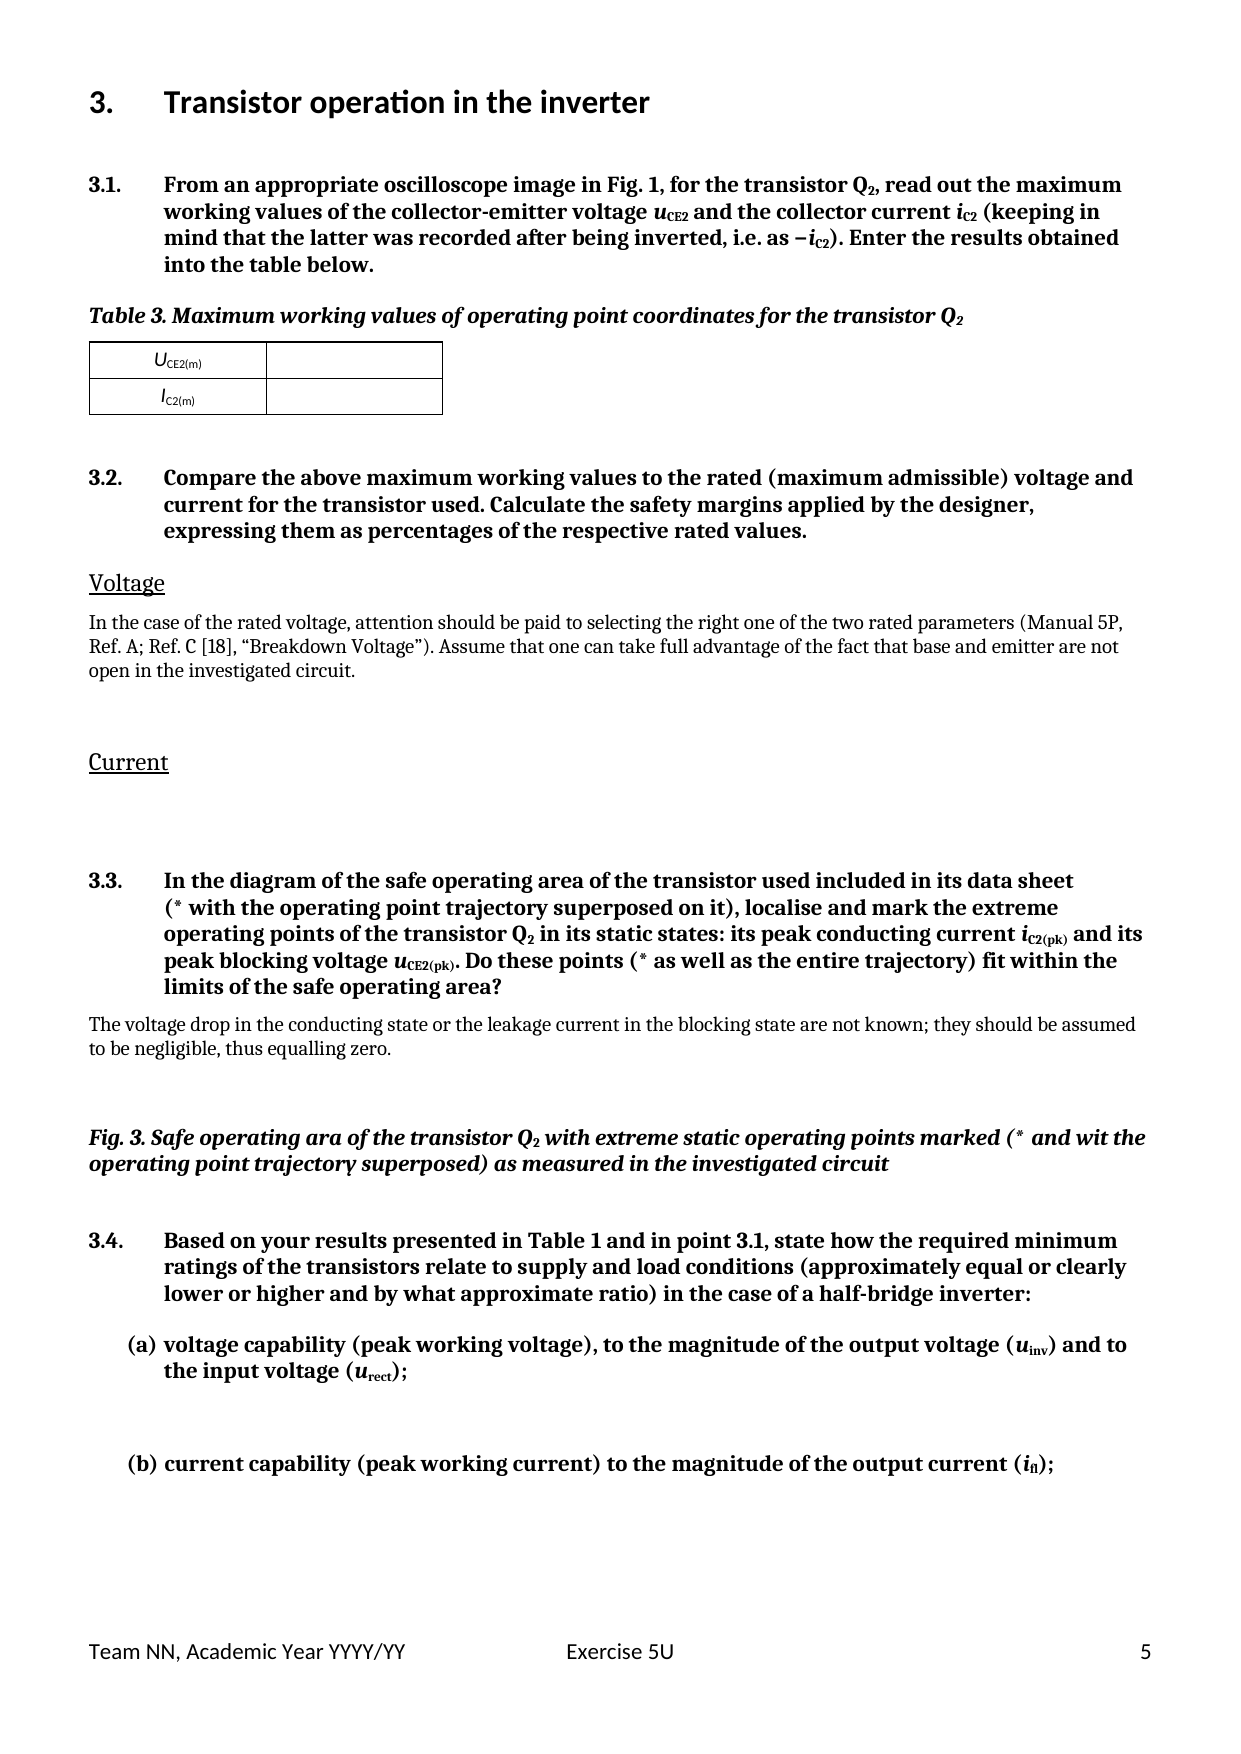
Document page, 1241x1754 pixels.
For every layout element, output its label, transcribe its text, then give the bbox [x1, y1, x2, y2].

text The voltage drop in the conducting state or the leakage current in the blocking state are not known; they should be assumed to be negligible, thus equalling zero. [88, 1013, 1152, 1061]
subtitle Based on your results presented in Table 1 and in point 3.1, state how the required minimum ratings of the transistors relate to supply and load conditions (approximately equal or clearly lower or higher and by what approximate ratio) in the case of a half-bridge inverter: [88, 1228, 1152, 1307]
table_header [267, 343, 442, 378]
subtitle Current [88, 748, 1152, 777]
text Fig. 3. Safe operating ara of the transistor Q2 with extreme static operating points marked (* and wit the operating point trajectory superposed) as measured in the investigated circuit [88, 1124, 1152, 1177]
subtitle Compare the above maximum working values to the rated (maximum admissible) voltage and current for the transistor used. Calculate the safety margins applied by the designer, expressing them as percentages of the respective rated values. [88, 465, 1152, 544]
table_cell IC2(m) [90, 379, 266, 414]
subtitle current capability (peak working current) to the magnitude of the output current (ifl); [126, 1451, 1152, 1477]
table_cell [267, 379, 442, 414]
text Table 3. Maximum working values of operating point coordinates for the transistor Q2 [88, 303, 1152, 329]
subtitle Voltage [88, 569, 1152, 598]
subtitle In the diagram of the safe operating area of the transistor used included in its data sheet (* with the operating point trajectory superposed on it), localise and mark the extreme operating points of the transistor Q2 in its static states: its peak conducting current iC2(pk) and its peak blocking voltage uCE2(pk). Do these points (* as well as the entire trajectory) fit within the limits of the safe operating area? [88, 868, 1152, 1001]
subtitle From an appropriate oscilloscope image in Fig. 1, for the transistor Q2, read out the maximum working values of the collector-emitter voltage uCE2 and the collector current iC2 (keeping in mind that the latter was recorded after being inverted, i.e. as −iC2). Enter the results obtained into the table below. [88, 172, 1152, 278]
subtitle Transistor operation in the inverter [88, 88, 1152, 122]
text In the case of the rated voltage, attention should be paid to selecting the right one of the two rated parameters (Manual 5P, Ref. A; Ref. C [18], “Breakdown Voltage”). Assume that one can take full advantage of the fact that base and emitter are not open in the investigated circuit. [88, 610, 1152, 682]
subtitle voltage capability (peak working voltage), to the magnitude of the output voltage (uinv) and to the input voltage (urect); [126, 1332, 1152, 1385]
table_header UCE2(m) [90, 343, 266, 378]
